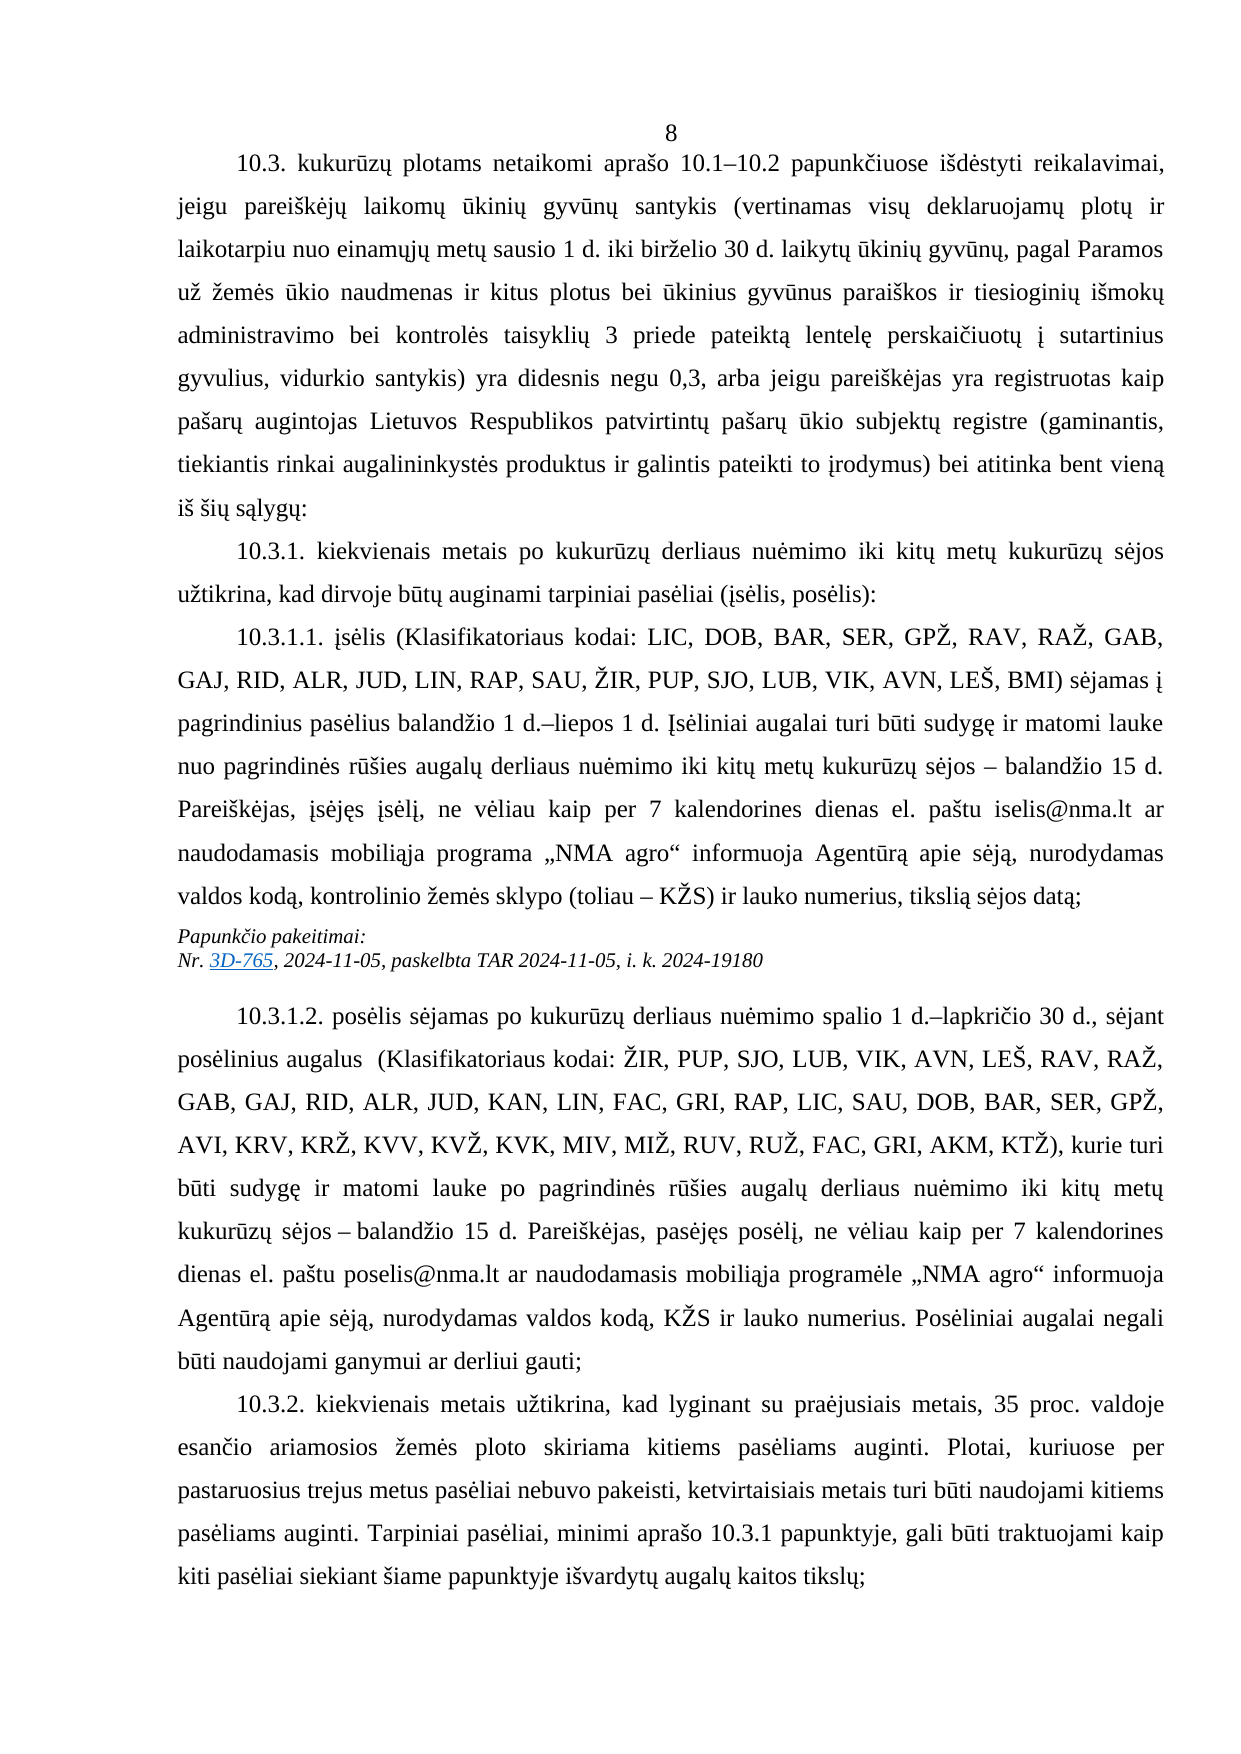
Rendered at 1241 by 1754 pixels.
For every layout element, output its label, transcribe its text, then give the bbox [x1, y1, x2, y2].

text 10.3. kukurūzų plotams netaikomi aprašo 10.1–10.2 papunkčiuose išdėstyti reikalavimai, jeigu pareiškėjų laikomų ūkinių gyvūnų santykis (vertinamas visų deklaruojamų plotų ir laikotarpiu nuo einamųjų metų sausio 1 d. iki birželio 30 d. laikytų ūkinių gyvūnų, pagal Paramos už žemės ūkio naudmenas ir kitus plotus bei ūkinius gyvūnus paraiškos ir tiesioginių išmokų administravimo bei kontrolės taisyklių 3 priede pateiktą lentelę perskaičiuotų į sutartinius gyvulius, vidurkio santykis) yra didesnis negu 0,3, arba jeigu pareiškėjas yra registruotas kaip pašarų augintojas Lietuvos Respublikos patvirtintų pašarų ūkio subjektų registre (gaminantis, tiekiantis rinkai augalininkystės produktus ir galintis pateikti to įrodymus) bei atitinka bent vieną iš šių sąlygų: [177, 148, 1165, 521]
text 10.3.2. kiekvienais metais užtikrina, kad lyginant su praėjusiais metais, 35 proc. valdoje esančio ariamosios žemės ploto skiriama kitiems pasėliams auginti. Plotai, kuriuose per pastaruosius trejus metus pasėliai nebuvo pakeisti, ketvirtaisiais metais turi būti naudojami kitiems pasėliams auginti. Tarpiniai pasėliai, minimi aprašo 10.3.1 papunktyje, gali būti traktuojami kaip kiti pasėliai siekiant šiame papunktyje išvardytų augalų kaitos tikslų; [177, 1389, 1165, 1590]
text Nr. 3D-765, 2024-11-05, paskelbta TAR 2024-11-05, i. k. 2024-19180 [177, 948, 1165, 972]
text 10.3.1.2. posėlis sėjamas po kukurūzų derliaus nuėmimo spalio 1 d.–lapkričio 30 d., sėjant posėlinius augalus (Klasifikatoriaus kodai: ŽIR, PUP, SJO, LUB, VIK, AVN, LEŠ, RAV, RAŽ, GAB, GAJ, RID, ALR, JUD, KAN, LIN, FAC, GRI, RAP, LIC, SAU, DOB, BAR, SER, GPŽ, AVI, KRV, KRŽ, KVV, KVŽ, KVK, MIV, MIŽ, RUV, RUŽ, FAC, GRI, AKM, KTŽ), kurie turi būti sudygę ir matomi lauke po pagrindinės rūšies augalų derliaus nuėmimo iki kitų metų kukurūzų sėjos – balandžio 15 d. Pareiškėjas, pasėjęs posėlį, ne vėliau kaip per 7 kalendorines dienas el. paštu poselis@nma.lt ar naudodamasis mobiliąja programėle „NMA agro“ informuoja Agentūrą apie sėją, nurodydamas valdos kodą, KŽS ir lauko numerius. Posėliniai augalai negali būti naudojami ganymui ar derliui gauti; [177, 1001, 1165, 1374]
text 10.3.1.1. įsėlis (Klasifikatoriaus kodai: LIC, DOB, BAR, SER, GPŽ, RAV, RAŽ, GAB, GAJ, RID, ALR, JUD, LIN, RAP, SAU, ŽIR, PUP, SJO, LUB, VIK, AVN, LEŠ, BMI) sėjamas į pagrindinius pasėlius balandžio 1 d.–liepos 1 d. Įsėliniai augalai turi būti sudygę ir matomi lauke nuo pagrindinės rūšies augalų derliaus nuėmimo iki kitų metų kukurūzų sėjos – balandžio 15 d. Pareiškėjas, įsėjęs įsėlį, ne vėliau kaip per 7 kalendorines dienas el. paštu iselis@nma.lt ar naudodamasis mobiliąja programa „NMA agro“ informuoja Agentūrą apie sėją, nurodydamas valdos kodą, kontrolinio žemės sklypo (toliau – KŽS) ir lauko numerius, tikslią sėjos datą; [177, 622, 1165, 909]
text 10.3.1. kiekvienais metais po kukurūzų derliaus nuėmimo iki kitų metų kukurūzų sėjos užtikrina, kad dirvoje būtų auginami tarpiniai pasėliai (įsėlis, posėlis): [177, 536, 1165, 608]
text Papunkčio pakeitimai: [177, 924, 1165, 948]
